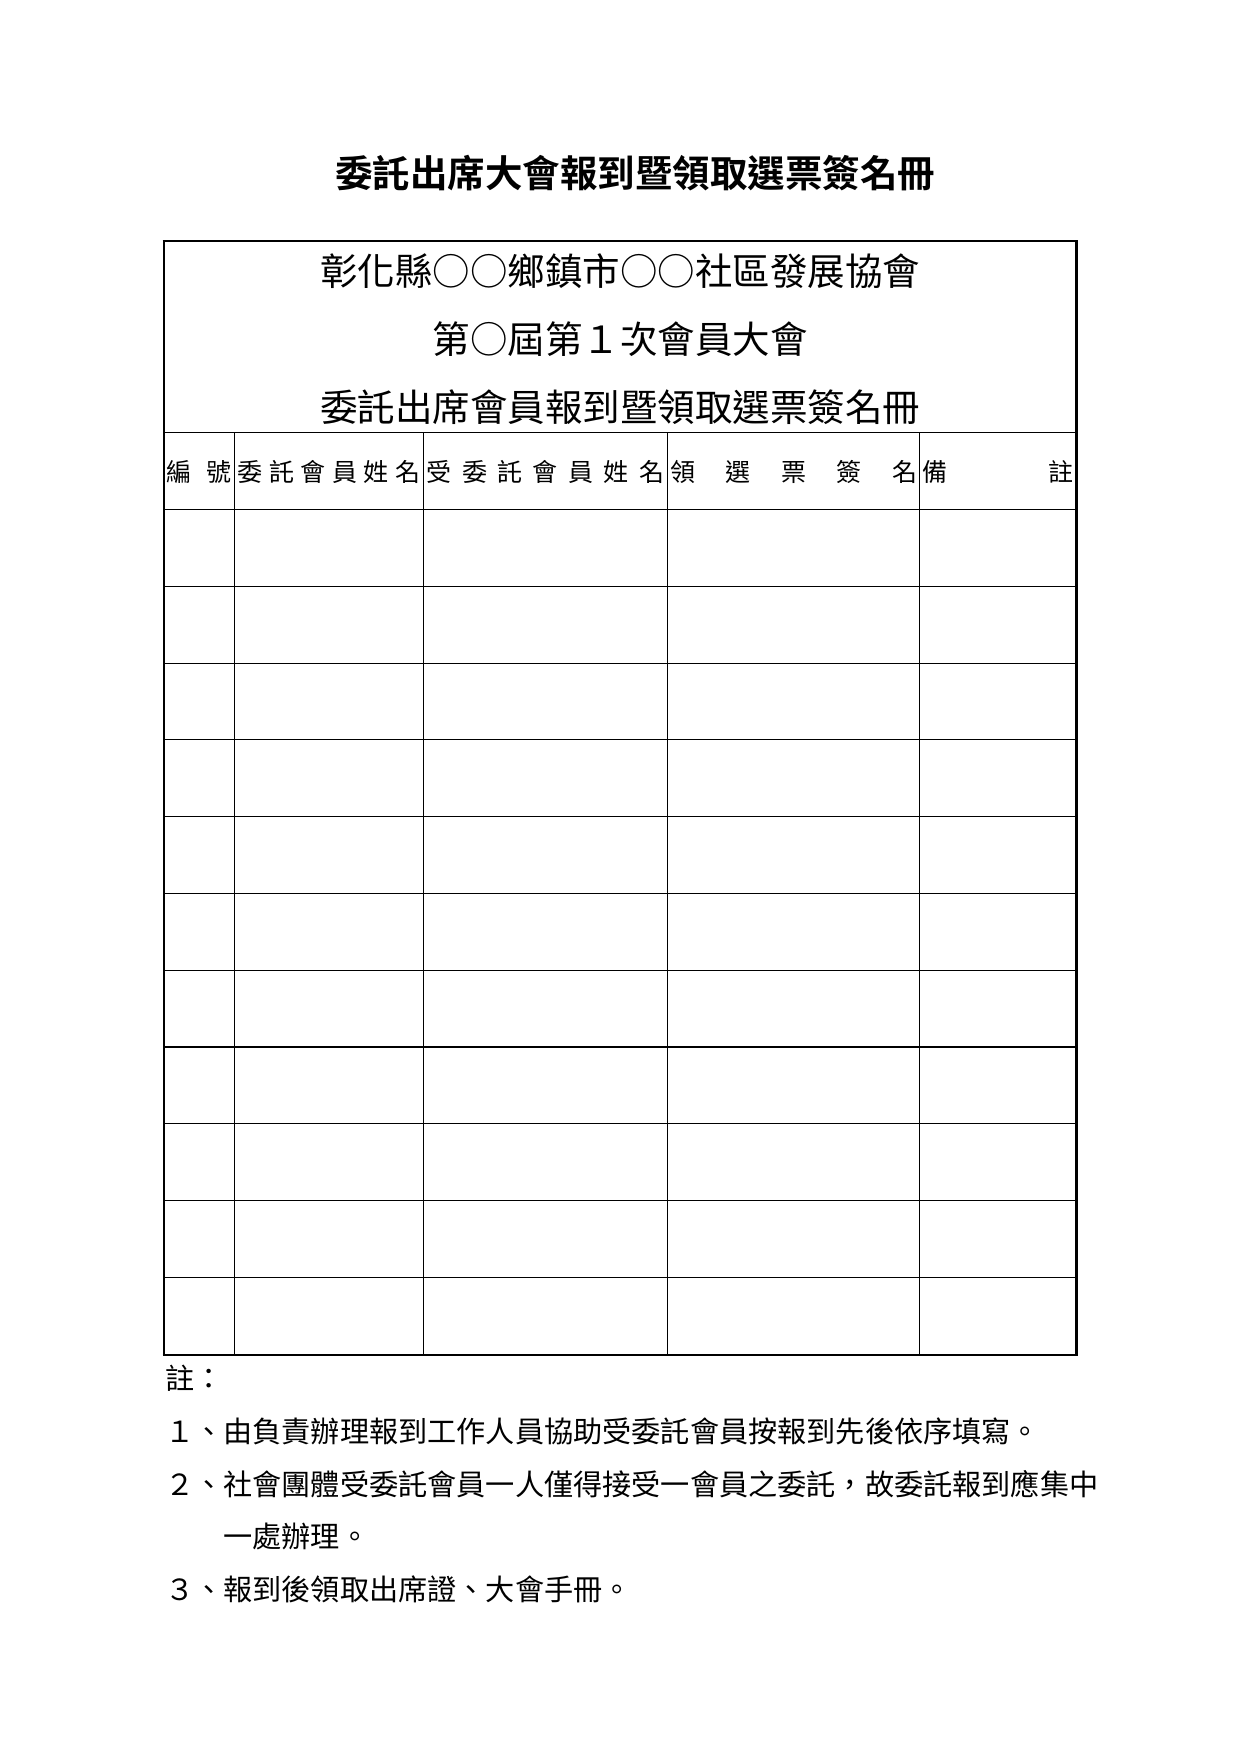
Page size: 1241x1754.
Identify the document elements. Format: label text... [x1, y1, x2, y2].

table_cell [424, 1278, 667, 1353]
table_cell 領選票簽名 [668, 433, 919, 509]
text 一處辦理。 [106, 1514, 1081, 1556]
table_cell [424, 587, 667, 662]
table_cell [668, 1201, 919, 1277]
table_cell [165, 1124, 234, 1200]
table_cell [920, 1201, 1075, 1277]
table_cell 委託會員姓名 [235, 433, 423, 509]
table_cell [668, 817, 919, 893]
table_cell [920, 587, 1075, 662]
table_cell [920, 1278, 1075, 1353]
table_cell [165, 664, 234, 739]
table_cell [235, 1278, 423, 1353]
table_cell [235, 1124, 423, 1200]
table_cell [920, 894, 1075, 969]
table_cell [235, 510, 423, 586]
table_cell [424, 1048, 667, 1123]
table_cell [920, 1124, 1075, 1200]
table_cell [920, 664, 1075, 739]
table_cell [920, 817, 1075, 893]
table_cell [668, 1048, 919, 1123]
table_cell [424, 817, 667, 893]
table_cell [668, 1124, 919, 1200]
table_cell [235, 740, 423, 816]
table_cell [424, 664, 667, 739]
table_cell [165, 740, 234, 816]
table_cell 受委託會員姓名 [424, 433, 667, 509]
table_cell [920, 971, 1075, 1046]
table_cell [424, 510, 667, 586]
table_cell [165, 817, 234, 893]
table_cell [424, 1201, 667, 1277]
text ２、社會團體受委託會員一人僅得接受一會員之委託，故委託報到應集中 [106, 1461, 1134, 1503]
table_cell [165, 1201, 234, 1277]
table_cell [165, 894, 234, 969]
table_cell [235, 817, 423, 893]
table_cell [920, 740, 1075, 816]
table_cell 備註 [920, 433, 1075, 509]
table_cell [165, 1048, 234, 1123]
table_cell [920, 510, 1075, 586]
table_cell [424, 1124, 667, 1200]
table_cell [424, 894, 667, 969]
table_header 彰化縣○○鄉鎮市○○社區發展協會 第○屆第１次會員大會 委託出席會員報到暨領取選票簽名冊 [165, 242, 1075, 432]
table_cell [165, 510, 234, 586]
text １、由負責辦理報到工作人員協助受委託會員按報到先後依序填寫。 [106, 1408, 1134, 1451]
table_cell [235, 894, 423, 969]
table_cell [165, 971, 234, 1046]
table_cell [424, 740, 667, 816]
table_cell 編號 [165, 433, 234, 509]
table_cell [668, 664, 919, 739]
table_cell [165, 1278, 234, 1353]
text ３、報到後領取出席證、大會手冊。 [106, 1567, 1081, 1609]
table_cell [235, 971, 423, 1046]
text 委託出席大會報到暨領取選票簽名冊 [106, 144, 1134, 198]
table_cell [668, 510, 919, 586]
table_cell [920, 1048, 1075, 1123]
table_cell [235, 1201, 423, 1277]
table_cell [235, 1048, 423, 1123]
table_cell [165, 587, 234, 662]
table_cell [424, 971, 667, 1046]
table_cell [668, 587, 919, 662]
table_cell [668, 971, 919, 1046]
table_cell [668, 740, 919, 816]
table_cell [668, 1278, 919, 1353]
table_cell [235, 664, 423, 739]
table_cell [668, 894, 919, 969]
table_cell [235, 587, 423, 662]
text 註： [106, 1356, 1134, 1398]
